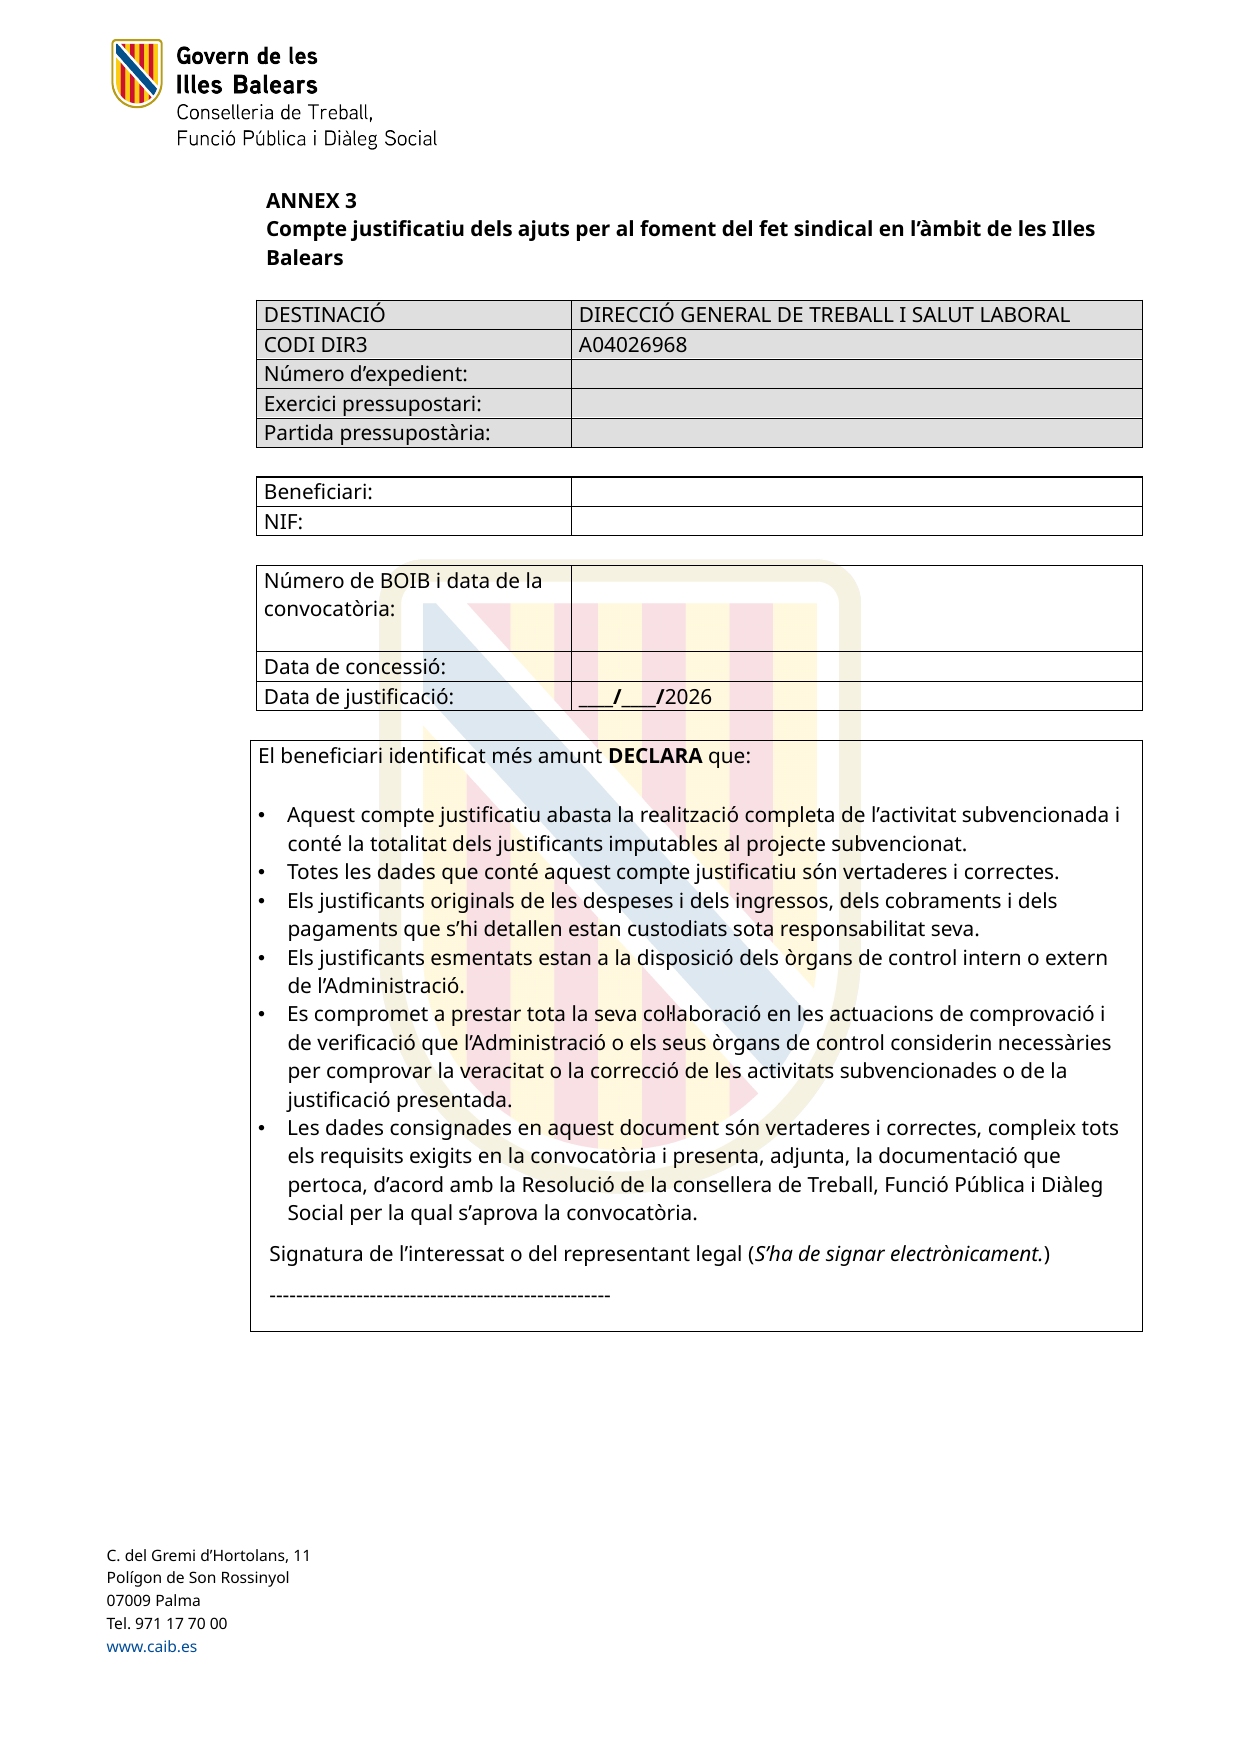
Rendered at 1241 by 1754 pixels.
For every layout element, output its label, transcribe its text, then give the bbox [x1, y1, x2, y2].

table_cell [572, 507, 1142, 535]
table_cell [1138, 536, 1142, 565]
table_cell Data de justificació: [257, 682, 571, 710]
table_cell Partida pressupostària: [257, 419, 571, 447]
table_cell [572, 419, 1142, 447]
table_cell ____/____/2026 [572, 682, 1142, 710]
table_cell [572, 389, 1142, 417]
table_header DIRECCIÓ GENERAL DE TREBALL I SALUT LABORAL [572, 301, 1142, 329]
table_cell [571, 448, 1138, 476]
table_cell A04026968 [572, 330, 1142, 358]
picture [103, 34, 446, 152]
table_cell [572, 566, 1142, 651]
table_cell NIF: [257, 507, 571, 535]
table_cell [572, 652, 1142, 681]
table_cell Data de concessió: [257, 652, 571, 681]
table_cell [1138, 448, 1142, 476]
table_header El beneficiari identificat més amunt DECLARA que: Aquest compte justificatiu abasta la realització completa de l’activitat subvencionada i conté la totalitat dels justificants imputables al projecte subvencionat. Totes les dades que conté aquest compte justificatiu són vertaderes i correctes. Els justificants originals de les despeses i dels ingressos, dels cobraments i dels pagaments que s’hi detallen estan custodiats sota responsabilitat seva. Els justificants esmentats estan a la disposició dels òrgans de control intern o extern de l’Administració. Es compromet a prestar tota la seva col·laboració en les actuacions de comprovació i de verificació que l’Administració o els seus òrgans de control considerin necessàries per comprovar la veracitat o la correcció de les activitats subvencionades o de la justificació presentada. Les dades consignades en aquest document són vertaderes i correctes, compleix tots els requisits exigits en la convocatòria i presenta, adjunta, la documentació que pertoca, d’acord amb la Resolució de la consellera de Treball, Funció Pública i Diàleg Social per la qual s’aprova la convocatòria. Signatura de l’interessat o del representant legal (S’ha de signar electrònicament.) --------------------------------------------------- [251, 741, 1142, 1331]
table_cell Número d’expedient: [257, 360, 571, 388]
table_cell CODI DIR3 [257, 330, 571, 358]
table_cell [256, 536, 571, 565]
table_cell [256, 448, 571, 476]
table_cell Número de BOIB i data de la convocatòria: [257, 566, 571, 651]
table_cell [572, 478, 1142, 506]
text Compte justificatiu dels ajuts per al foment del fet sindical en l’àmbit de les Illes Balears [266, 214, 1152, 271]
table_cell Beneficiari: [257, 478, 571, 506]
table_header DESTINACIÓ [257, 301, 571, 329]
table_cell Exercici pressupostari: [257, 389, 571, 417]
table_cell [572, 360, 1142, 388]
table_cell [571, 536, 1138, 565]
text ANNEX 3 [266, 186, 1152, 214]
